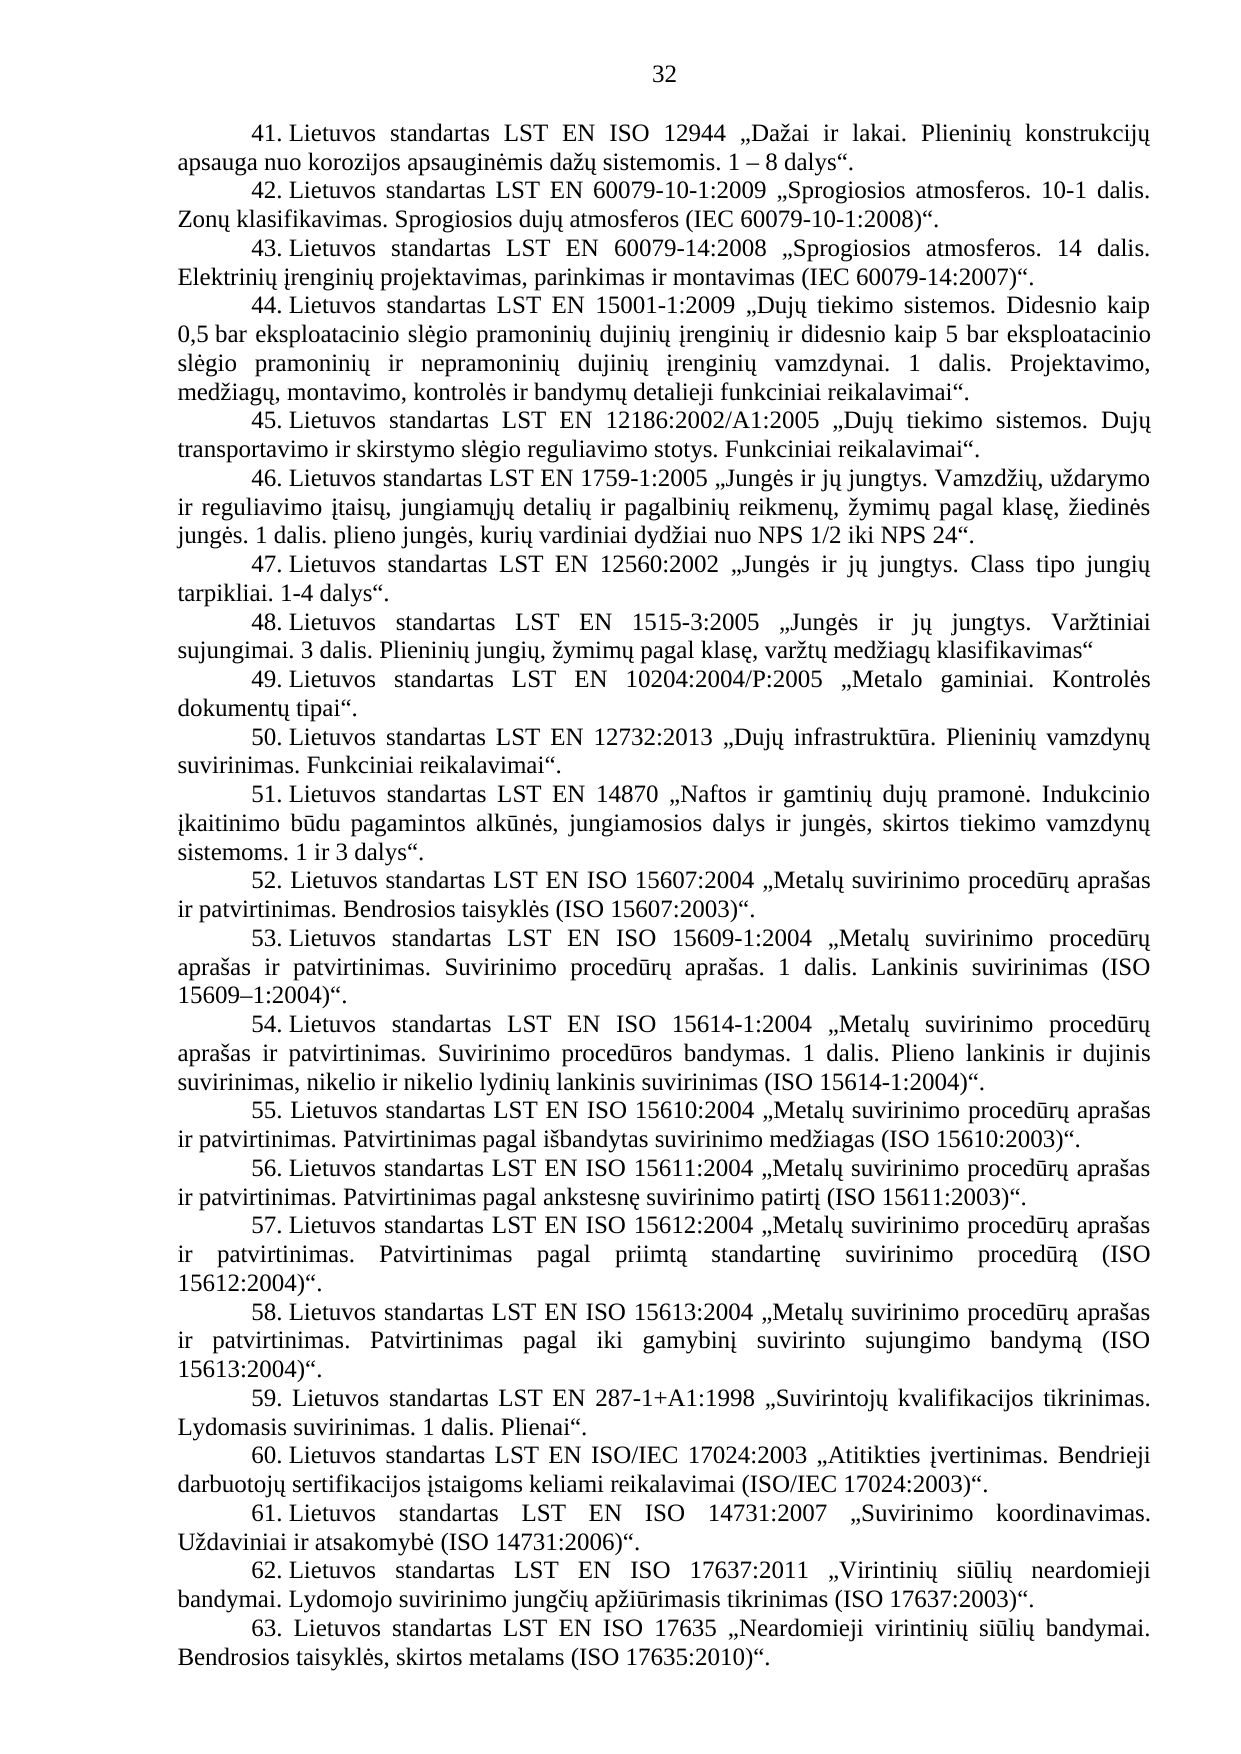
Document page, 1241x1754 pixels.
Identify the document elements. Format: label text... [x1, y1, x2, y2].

text 62. Lietuvos standartas LST EN ISO 17637:2011 „Virintinių siūlių neardomieji bandymai. Lydomojo suvirinimo jungčių apžiūrimasis tikrinimas (ISO 17637:2003)“. [177, 1556, 1152, 1613]
text 48. Lietuvos standartas LST EN 1515-3:2005 „Jungės ir jų jungtys. Varžtiniai sujungimai. 3 dalis. Plieninių jungių, žymimų pagal klasę, varžtų medžiagų klasifikavimas“ [177, 607, 1152, 664]
text 54. Lietuvos standartas LST EN ISO 15614-1:2004 „Metalų suvirinimo procedūrų aprašas ir patvirtinimas. Suvirinimo procedūros bandymas. 1 dalis. Plieno lankinis ir dujinis suvirinimas, nikelio ir nikelio lydinių lankinis suvirinimas (ISO 15614-1:2004)“. [177, 1009, 1152, 1096]
text 42. Lietuvos standartas LST EN 60079-10-1:2009 „Sprogiosios atmosferos. 10-1 dalis. Zonų klasifikavimas. Sprogiosios dujų atmosferos (IEC 60079-10-1:2008)“. [177, 176, 1152, 233]
text 63. Lietuvos standartas LST EN ISO 17635 „Neardomieji virintinių siūlių bandymai. Bendrosios taisyklės, skirtos metalams (ISO 17635:2010)“. [177, 1613, 1152, 1671]
text 44. Lietuvos standartas LST EN 15001-1:2009 „Dujų tiekimo sistemos. Didesnio kaip 0,5 bar eksploatacinio slėgio pramoninių dujinių įrenginių ir didesnio kaip 5 bar eksploatacinio slėgio pramoninių ir nepramoninių dujinių įrenginių vamzdynai. 1 dalis. Projektavimo, medžiagų, montavimo, kontrolės ir bandymų detalieji funkciniai reikalavimai“. [177, 291, 1152, 406]
text 52. Lietuvos standartas LST EN ISO 15607:2004 „Metalų suvirinimo procedūrų aprašas ir patvirtinimas. Bendrosios taisyklės (ISO 15607:2003)“. [177, 866, 1152, 923]
text 55. Lietuvos standartas LST EN ISO 15610:2004 „Metalų suvirinimo procedūrų aprašas ir patvirtinimas. Patvirtinimas pagal išbandytas suvirinimo medžiagas (ISO 15610:2003)“. [177, 1096, 1152, 1153]
text 56. Lietuvos standartas LST EN ISO 15611:2004 „Metalų suvirinimo procedūrų aprašas ir patvirtinimas. Patvirtinimas pagal ankstesnę suvirinimo patirtį (ISO 15611:2003)“. [177, 1153, 1152, 1211]
text 49. Lietuvos standartas LST EN 10204:2004/P:2005 „Metalo gaminiai. Kontrolės dokumentų tipai“. [177, 664, 1152, 722]
text 58. Lietuvos standartas LST EN ISO 15613:2004 „Metalų suvirinimo procedūrų aprašas ir patvirtinimas. Patvirtinimas pagal iki gamybinį suvirinto sujungimo bandymą (ISO 15613:2004)“. [177, 1297, 1152, 1383]
text 59. Lietuvos standartas LST EN 287-1+A1:1998 „Suvirintojų kvalifikacijos tikrinimas. Lydomasis suvirinimas. 1 dalis. Plienai“. [177, 1383, 1152, 1441]
text 47. Lietuvos standartas LST EN 12560:2002 „Jungės ir jų jungtys. Class tipo jungių tarpikliai. 1-4 dalys“. [177, 549, 1152, 607]
text 53. Lietuvos standartas LST EN ISO 15609-1:2004 „Metalų suvirinimo procedūrų aprašas ir patvirtinimas. Suvirinimo procedūrų aprašas. 1 dalis. Lankinis suvirinimas (ISO 15609–1:2004)“. [177, 923, 1152, 1009]
text 60. Lietuvos standartas LST EN ISO/IEC 17024:2003 „Atitikties įvertinimas. Bendrieji darbuotojų sertifikacijos įstaigoms keliami reikalavimai (ISO/IEC 17024:2003)“. [177, 1441, 1152, 1498]
text 57. Lietuvos standartas LST EN ISO 15612:2004 „Metalų suvirinimo procedūrų aprašas ir patvirtinimas. Patvirtinimas pagal priimtą standartinę suvirinimo procedūrą (ISO 15612:2004)“. [177, 1211, 1152, 1297]
text 45. Lietuvos standartas LST EN 12186:2002/A1:2005 „Dujų tiekimo sistemos. Dujų transportavimo ir skirstymo slėgio reguliavimo stotys. Funkciniai reikalavimai“. [177, 406, 1152, 463]
text 51. Lietuvos standartas LST EN 14870 „Naftos ir gamtinių dujų pramonė. Indukcinio įkaitinimo būdu pagamintos alkūnės, jungiamosios dalys ir jungės, skirtos tiekimo vamzdynų sistemoms. 1 ir 3 dalys“. [177, 779, 1152, 866]
text 43. Lietuvos standartas LST EN 60079-14:2008 „Sprogiosios atmosferos. 14 dalis. Elektrinių įrenginių projektavimas, parinkimas ir montavimas (IEC 60079-14:2007)“. [177, 233, 1152, 291]
text 50. Lietuvos standartas LST EN 12732:2013 „Dujų infrastruktūra. Plieninių vamzdynų suvirinimas. Funkciniai reikalavimai“. [177, 722, 1152, 779]
text 61. Lietuvos standartas LST EN ISO 14731:2007 „Suvirinimo koordinavimas. Uždaviniai ir atsakomybė (ISO 14731:2006)“. [177, 1498, 1152, 1556]
text 41. Lietuvos standartas LST EN ISO 12944 „Dažai ir lakai. Plieninių konstrukcijų apsauga nuo korozijos apsauginėmis dažų sistemomis. 1 – 8 dalys“. [177, 118, 1152, 176]
text 46. Lietuvos standartas LST EN 1759-1:2005 „Jungės ir jų jungtys. Vamzdžių, uždarymo ir reguliavimo įtaisų, jungiamųjų detalių ir pagalbinių reikmenų, žymimų pagal klasę, žiedinės jungės. 1 dalis. plieno jungės, kurių vardiniai dydžiai nuo NPS 1/2 iki NPS 24“. [177, 463, 1152, 549]
